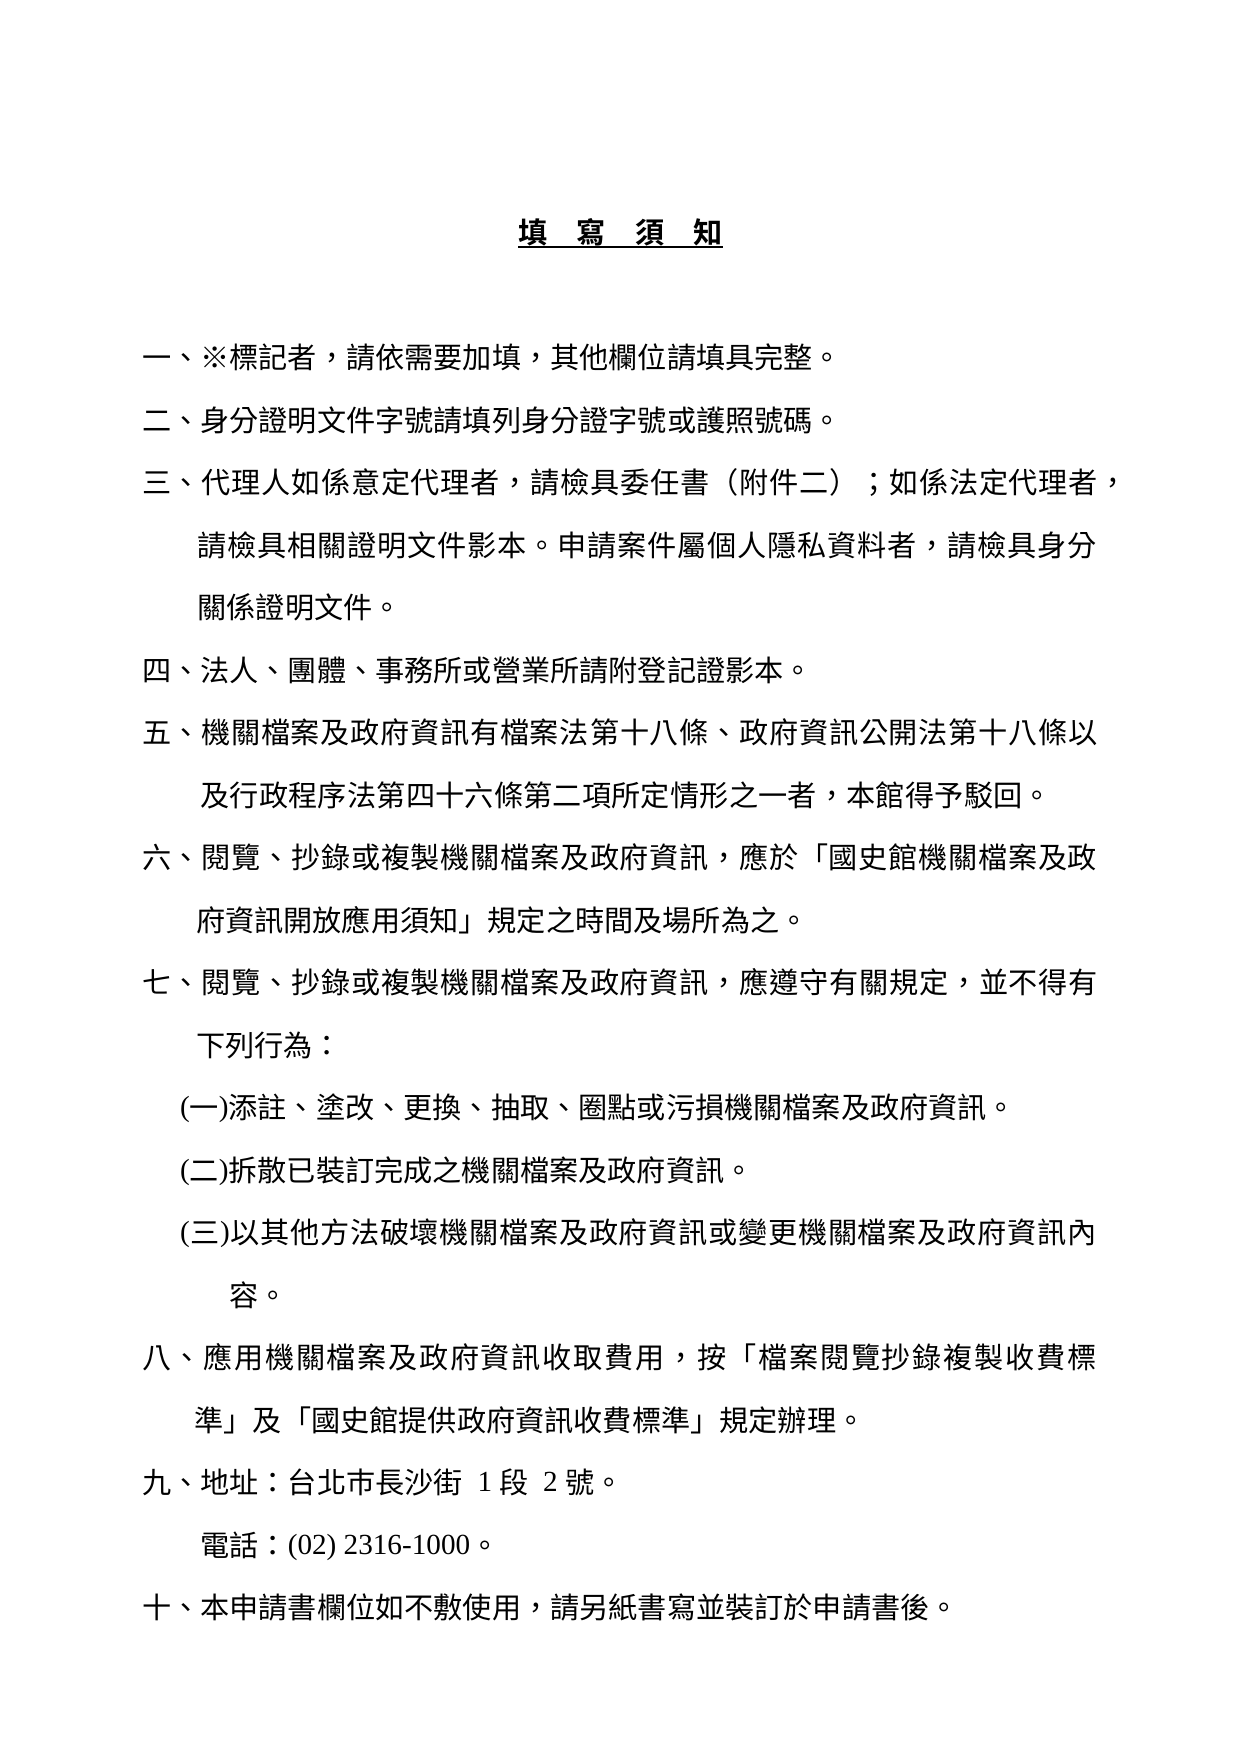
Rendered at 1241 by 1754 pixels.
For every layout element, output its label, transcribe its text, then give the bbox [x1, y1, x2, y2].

text 九、地址：台北巿長沙街 1 段 2 號。 [142, 1439, 1098, 1502]
text 十、本申請書欄位如不敷使用，請另紙書寫並裝訂於申請書後。 [142, 1564, 1098, 1627]
text 七、閱覽、抄錄或複製機關檔案及政府資訊，應遵守有關規定，並不得有下列行為： [142, 939, 1098, 1064]
text (二)拆散已裝訂完成之機關檔案及政府資訊。 [180, 1127, 1098, 1189]
text 電話：(02) 2316-1000。 [200, 1502, 1098, 1564]
text (三)以其他方法破壞機關檔案及政府資訊或變更機關檔案及政府資訊內容。 [180, 1189, 1098, 1314]
text 五、機關檔案及政府資訊有檔案法第十八條、政府資訊公開法第十八條以及行政程序法第四十六條第二項所定情形之一者，本館得予駁回。 [142, 689, 1098, 814]
text 三、代理人如係意定代理者，請檢具委任書（附件二）；如係法定代理者，請檢具相關證明文件影本。申請案件屬個人隱私資料者，請檢具身分關係證明文件。 [142, 439, 1098, 627]
text 四、法人、團體、事務所或營業所請附登記證影本。 [142, 627, 1098, 689]
text 六、閱覽、抄錄或複製機關檔案及政府資訊，應於「國史館機關檔案及政府資訊開放應用須知」規定之時間及場所為之。 [142, 814, 1098, 939]
text (一)添註、塗改、更換、抽取、圈點或污損機關檔案及政府資訊。 [180, 1064, 1098, 1127]
text 一、※標記者，請依需要加填，其他欄位請填具完整。 [142, 314, 1098, 377]
text 填 寫 須 知 [142, 189, 1098, 252]
text 八、應用機關檔案及政府資訊收取費用，按「檔案閱覽抄錄複製收費標準」及「國史館提供政府資訊收費標準」規定辦理。 [142, 1314, 1098, 1439]
text 二、身分證明文件字號請填列身分證字號或護照號碼。 [142, 377, 1098, 439]
